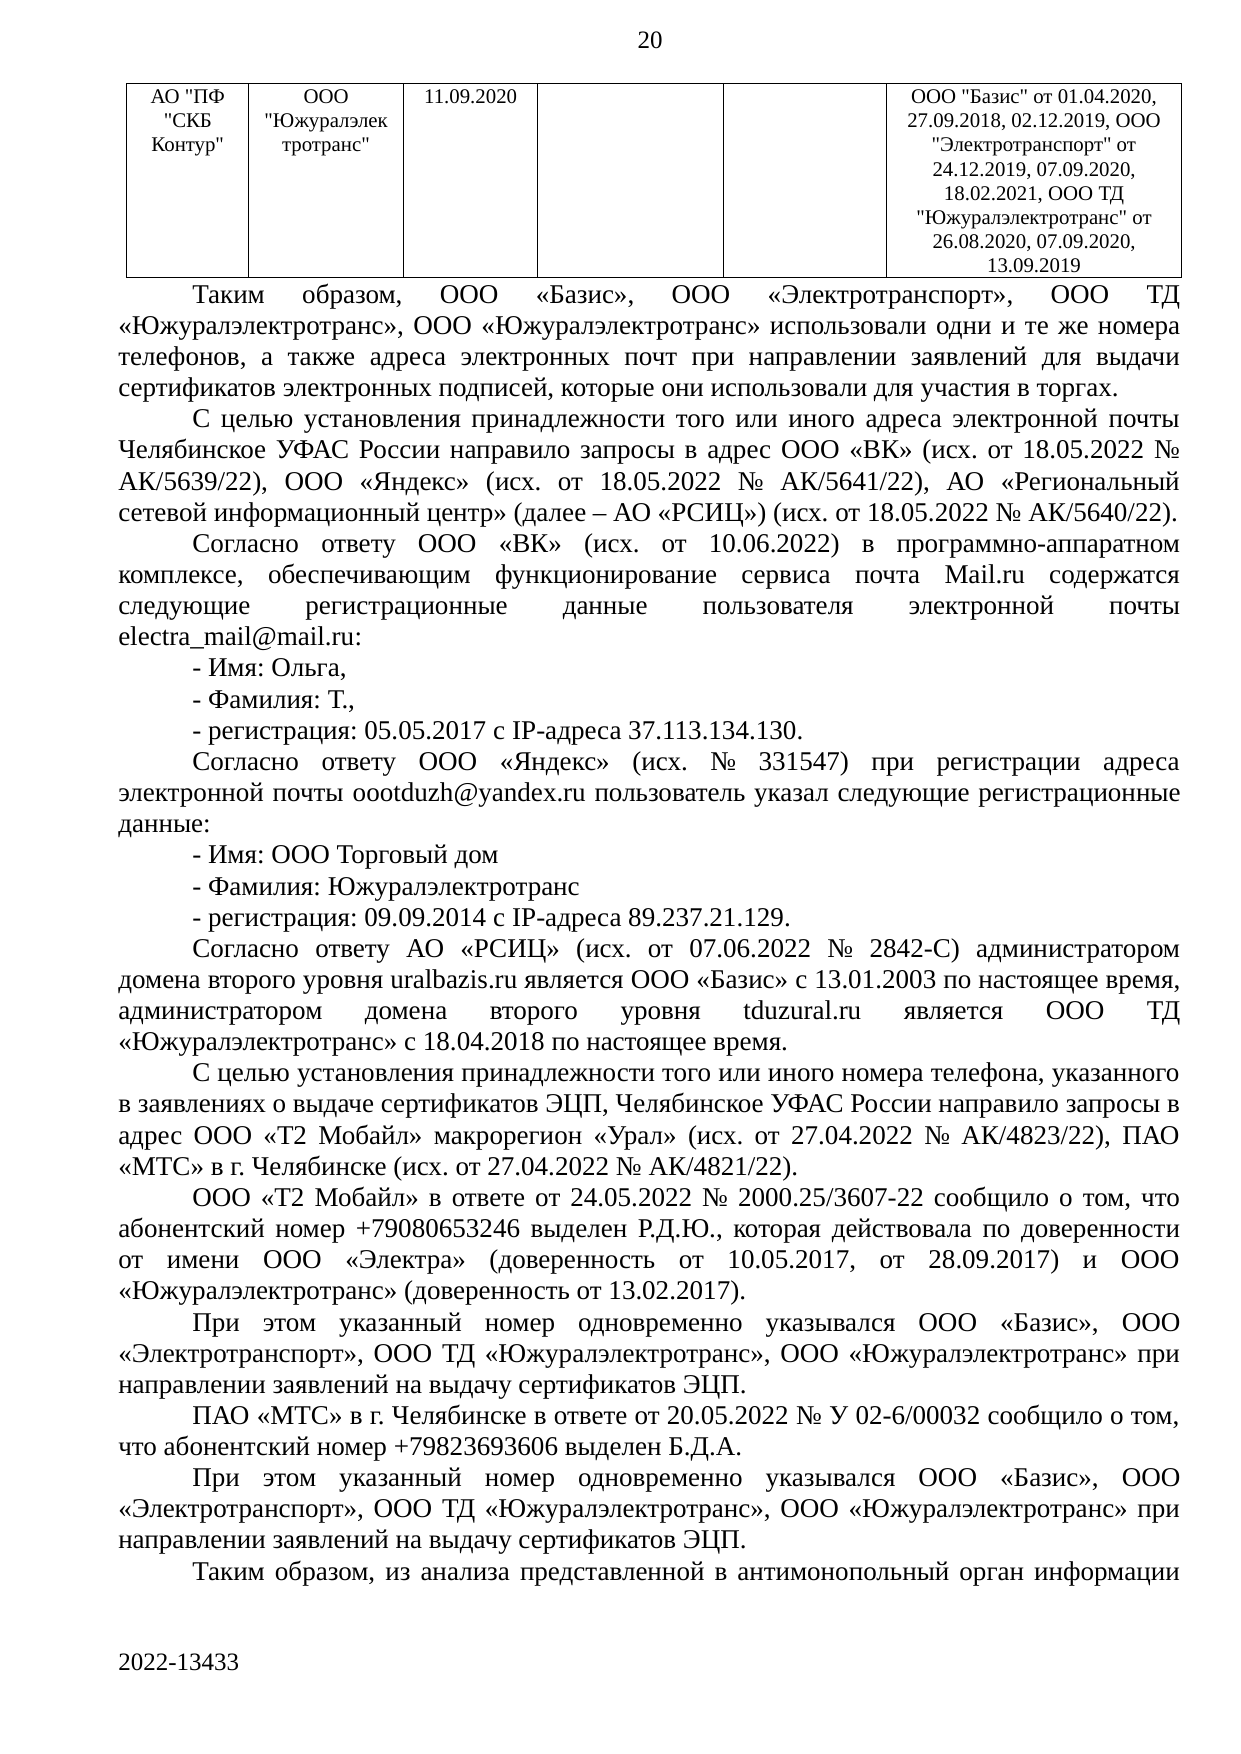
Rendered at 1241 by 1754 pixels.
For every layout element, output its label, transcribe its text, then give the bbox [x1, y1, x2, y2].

table_cell ООО "Базис" от 01.04.2020, 27.09.2018, 02.12.2019, ООО "Электротранспорт" от 24.12.2019, 07.09.2020, 18.02.2021, ООО ТД "Южуралэлектротранс" от 26.08.2020, 07.09.2020, 13.09.2019 [887, 84, 1181, 277]
text Таким образом, из анализа представленной в антимонопольный орган информации [118, 1555, 1181, 1586]
table_cell [538, 84, 723, 277]
text ПАО «МТС» в г. Челябинске в ответе от 20.05.2022 № У 02-6/00032 сообщило о том, что абонентский номер +79823693606 выделен Б.Д.А. [118, 1399, 1181, 1461]
text При этом указанный номер одновременно указывался ООО «Базис», ООО «Электротранспорт», ООО ТД «Южуралэлектротранс», ООО «Южуралэлектротранс» при направлении заявлений на выдачу сертификатов ЭЦП. [118, 1461, 1181, 1555]
text - регистрация: 09.09.2014 с IP-адреса 89.237.21.129. [118, 901, 1181, 932]
text При этом указанный номер одновременно указывался ООО «Базис», ООО «Электротранспорт», ООО ТД «Южуралэлектротранс», ООО «Южуралэлектротранс» при направлении заявлений на выдачу сертификатов ЭЦП. [118, 1306, 1181, 1399]
text Согласно ответу АО «РСИЦ» (исх. от 07.06.2022 № 2842-С) администратором домена второго уровня uralbazis.ru является ООО «Базис» с 13.01.2003 по настоящее время, администратором домена второго уровня tduzural.ru является ООО ТД «Южуралэлектротранс» с 18.04.2018 по настоящее время. [118, 932, 1181, 1056]
table_cell 11.09.2020 [404, 84, 537, 277]
table_cell [724, 84, 886, 277]
text Согласно ответу ООО «Яндекс» (исх. № 331547) при регистрации адреса электронной почты oootduzh@yandex.ru пользователь указал следующие регистрационные данные: [118, 745, 1181, 838]
table_cell АО "ПФ "СКБ Контур" [127, 84, 248, 277]
text Таким образом, ООО «Базис», ООО «Электротранспорт», ООО ТД «Южуралэлектротранс», ООО «Южуралэлектротранс» использовали одни и те же номера телефонов, а также адреса электронных почт при направлении заявлений для выдачи сертификатов электронных подписей, которые они использовали для участия в торгах. [118, 278, 1181, 402]
text ООО «Т2 Мобайл» в ответе от 24.05.2022 № 2000.25/3607-22 сообщило о том, что абонентский номер +79080653246 выделен Р.Д.Ю., которая действовала по доверенности от имени ООО «Электра» (доверенность от 10.05.2017, от 28.09.2017) и ООО «Южуралэлектротранс» (доверенность от 13.02.2017). [118, 1181, 1181, 1306]
table_cell ООО "Южуралэлектротранс" [249, 84, 403, 277]
text - регистрация: 05.05.2017 с IP-адреса 37.113.134.130. [118, 714, 1181, 745]
text - Фамилия: Южуралэлектротранс [118, 869, 1181, 901]
text - Фамилия: Т., [118, 683, 1181, 714]
text С целью установления принадлежности того или иного адреса электронной почты Челябинское УФАС России направило запросы в адрес ООО «ВК» (исх. от 18.05.2022 № АК/5639/22), ООО «Яндекс» (исх. от 18.05.2022 № АК/5641/22), АО «Региональный сетевой информационный центр» (далее – АО «РСИЦ») (исх. от 18.05.2022 № АК/5640/22). [118, 402, 1181, 527]
text - Имя: Ольга, [118, 652, 1181, 683]
text Согласно ответу ООО «ВК» (исх. от 10.06.2022) в программно-аппаратном комплексе, обеспечивающим функционирование сервиса почта Mail.ru содержатся следующие регистрационные данные пользователя электронной почты electra_mail@mail.ru: [118, 527, 1181, 652]
text - Имя: ООО Торговый дом [118, 838, 1181, 869]
text С целью установления принадлежности того или иного номера телефона, указанного в заявлениях о выдаче сертификатов ЭЦП, Челябинское УФАС России направило запросы в адрес ООО «Т2 Мобайл» макрорегион «Урал» (исх. от 27.04.2022 № АК/4823/22), ПАО «МТС» в г. Челябинске (исх. от 27.04.2022 № АК/4821/22). [118, 1056, 1181, 1181]
